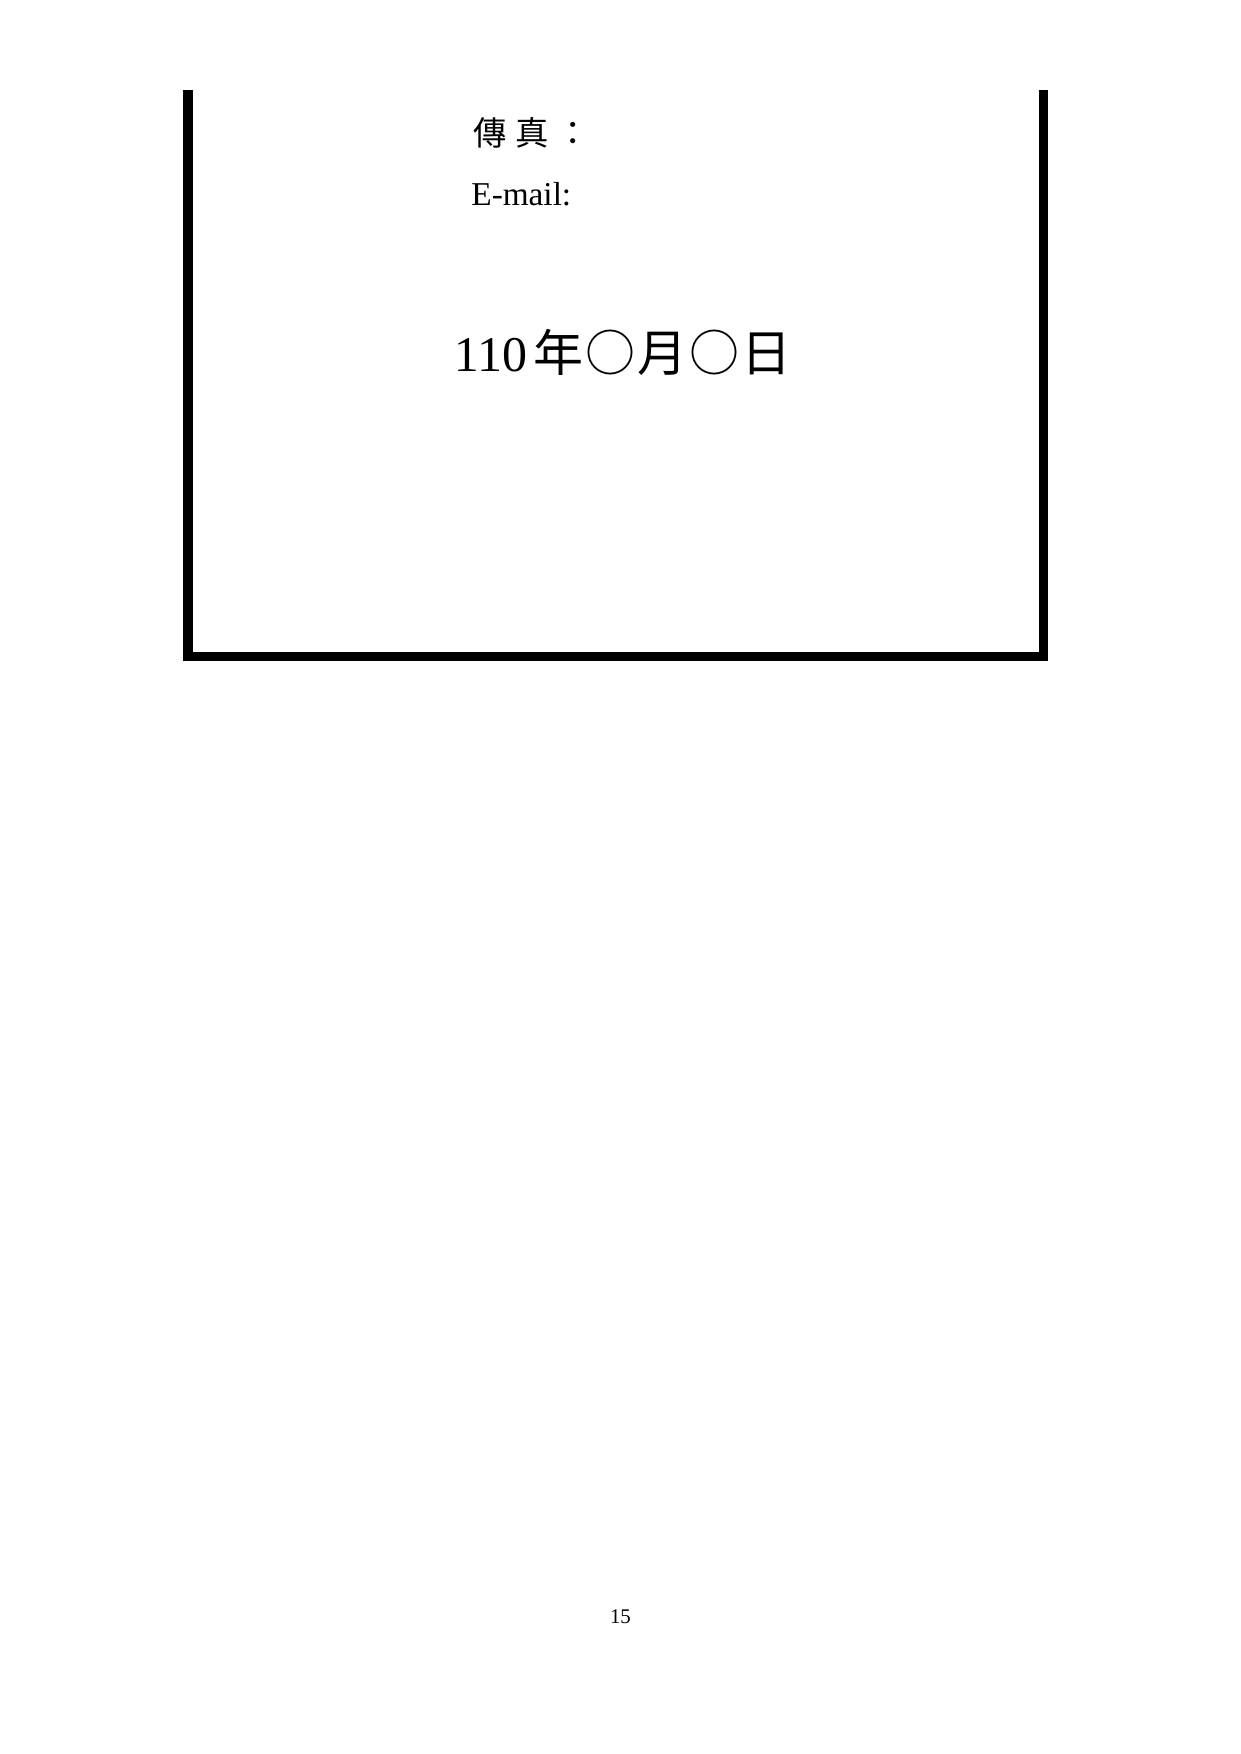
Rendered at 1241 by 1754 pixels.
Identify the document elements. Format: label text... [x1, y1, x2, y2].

table_cell 110年○月○日 [193, 277, 1039, 652]
table_cell [777, 90, 1039, 277]
table_cell [193, 90, 454, 277]
table_cell 傳真： E-mail: [455, 90, 777, 277]
